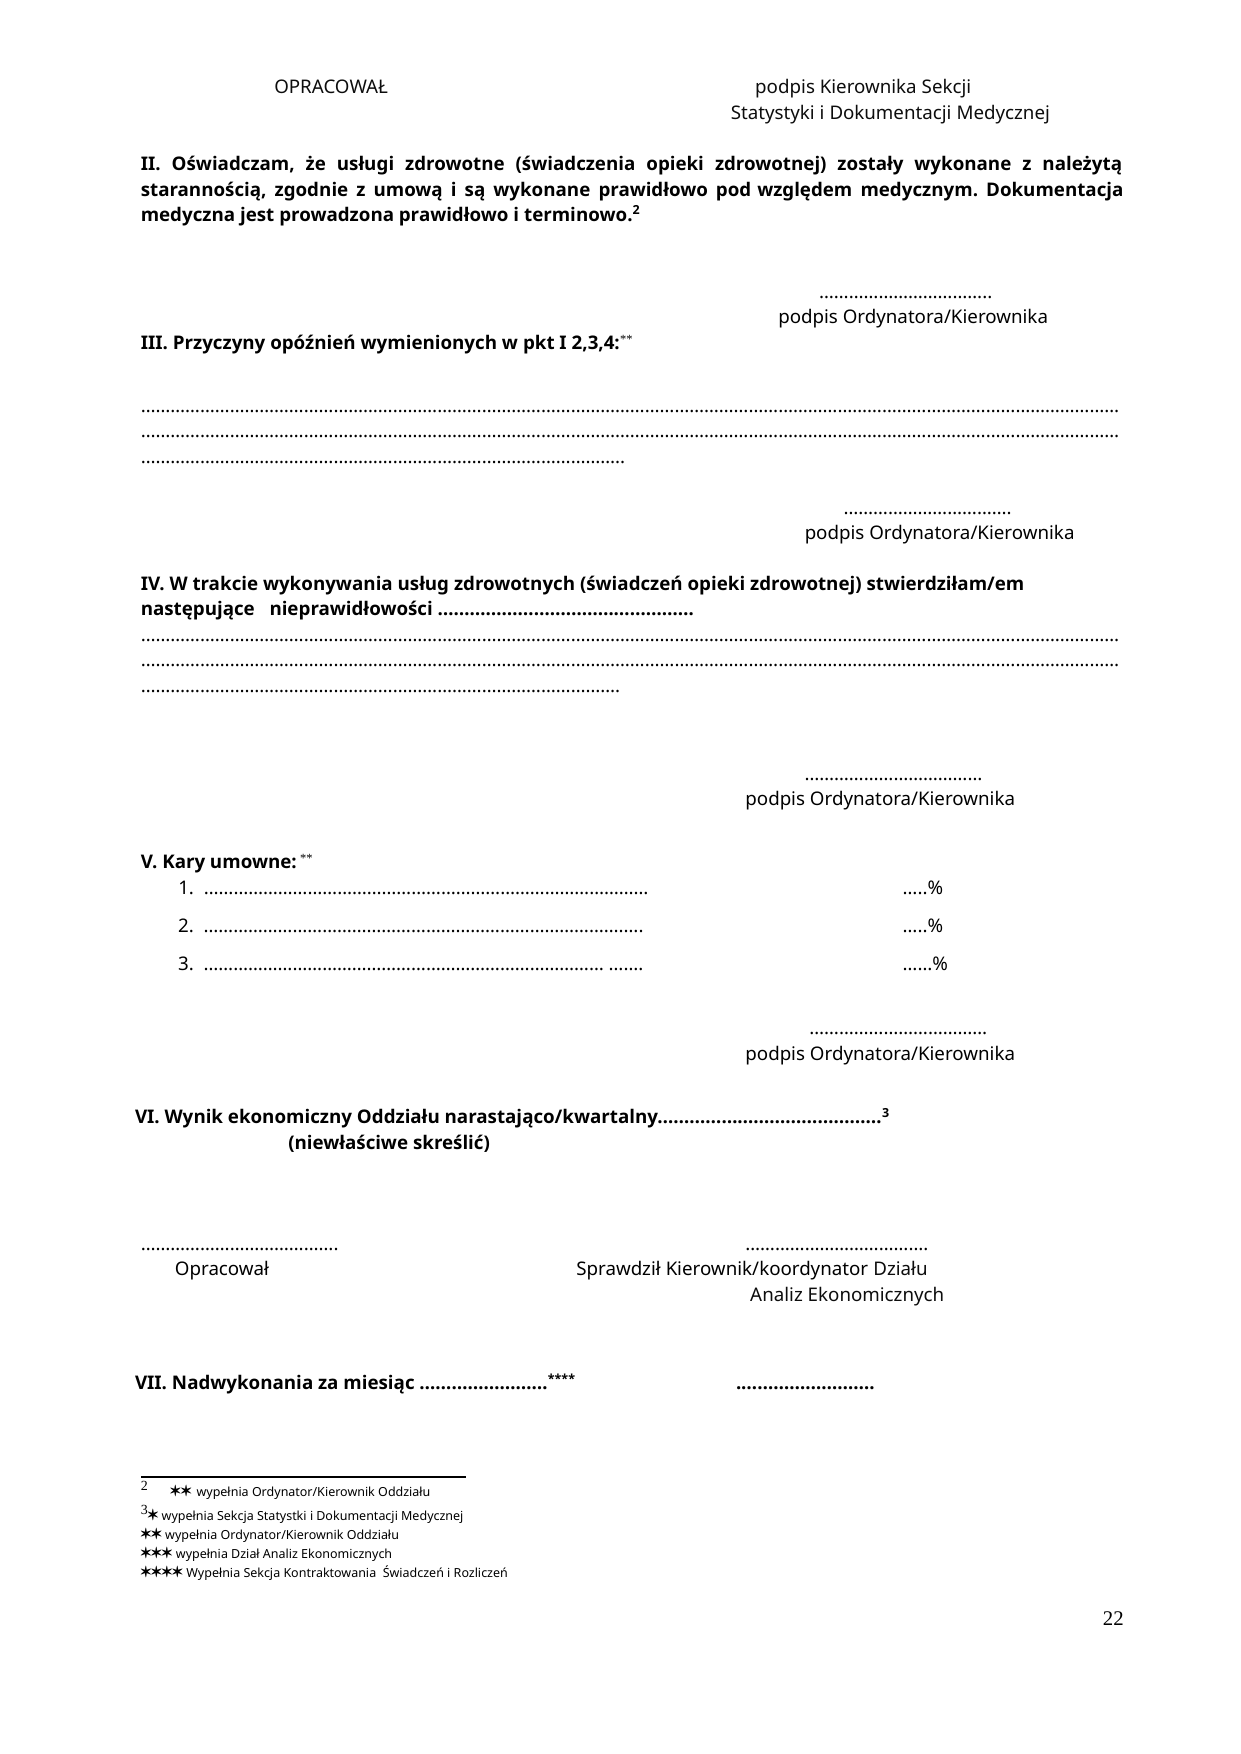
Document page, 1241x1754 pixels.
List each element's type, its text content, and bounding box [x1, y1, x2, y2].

text VII. Nadwykonania za miesiąc ……………………**** .……………………. [135, 1370, 1123, 1395]
text ……………………………… podpis Ordynatora/Kierownika [141, 760, 1123, 811]
text ** wypełnia Ordynator/Kierownik Oddziału [141, 1525, 1123, 1544]
text VI. Wynik ekonomiczny Oddziału narastająco/kwartalny…………………………………… (niewłaściwe skreślić) [135, 1103, 1123, 1154]
text V. Kary umowne: ** [141, 849, 1123, 874]
text *** wypełnia Dział Analiz Ekonomicznych [141, 1544, 1123, 1563]
text ……………………………… [804, 1014, 1123, 1040]
text podpis Ordynatora/Kierownika [141, 1040, 1123, 1066]
text * wypełnia Sekcja Statystki i Dokumentacji Medycznej [141, 1501, 1123, 1525]
text …………………………….. [731, 278, 1123, 303]
text II. Oświadczam, że usługi zdrowotne (świadczenia opieki zdrowotnej) zostały wykonane z należytą starannością, zgodnie z umową i są wykonane prawidłowo pod względem medycznym. Dokumentacja medyczna jest prowadzona prawidłowo i terminowo. [141, 150, 1123, 227]
text 1. ……………………………………………………………………………… …..% [178, 874, 1123, 900]
list OPRACOWAŁ podpis Kierownika Sekcji Statystyki i Dokumentacji Medycznej [216, 74, 1123, 125]
text ** wypełnia Ordynator/Kierownik Oddziału [141, 1477, 1123, 1501]
text Analiz Ekonomicznych [657, 1281, 1123, 1307]
text 2. ………………………………………………………………………….…. …..% [178, 912, 1123, 938]
text podpis Ordynatora/Kierownika [731, 303, 1123, 329]
text III. Przyczyny opóźnień wymienionych w pkt I 2,3,4:** [141, 329, 1123, 354]
text ……………………………. [731, 494, 1123, 519]
text podpis Ordynatora/Kierownika [731, 519, 1123, 545]
text IV. W trakcie wykonywania usług zdrowotnych (świadczeń opieki zdrowotnej) stwierdziłam/em następujące nieprawidłowości ………………………………………… ……………………………………………………………………………………………………………………………………………………………………………………………………………………………………………………………………………………………………………………………………………………………………………………………………………………………………………………. [141, 570, 1123, 698]
text Opracował Sprawdził Kierownik/koordynator Działu [141, 1256, 1123, 1281]
text **** Wypełnia Sekcja Kontraktowania Świadczeń i Rozliczeń [141, 1563, 1123, 1582]
text 3. ……………………………………………………………………… ……. ……% [178, 951, 1123, 976]
text …………………………………. ………………………………. [141, 1230, 1123, 1256]
text …………………………………………………………………………………………………………………………………………………………………………………………………………………………………………………………………………………………………………………………………………………………………………………………………………………………………………………….. [141, 392, 1123, 468]
